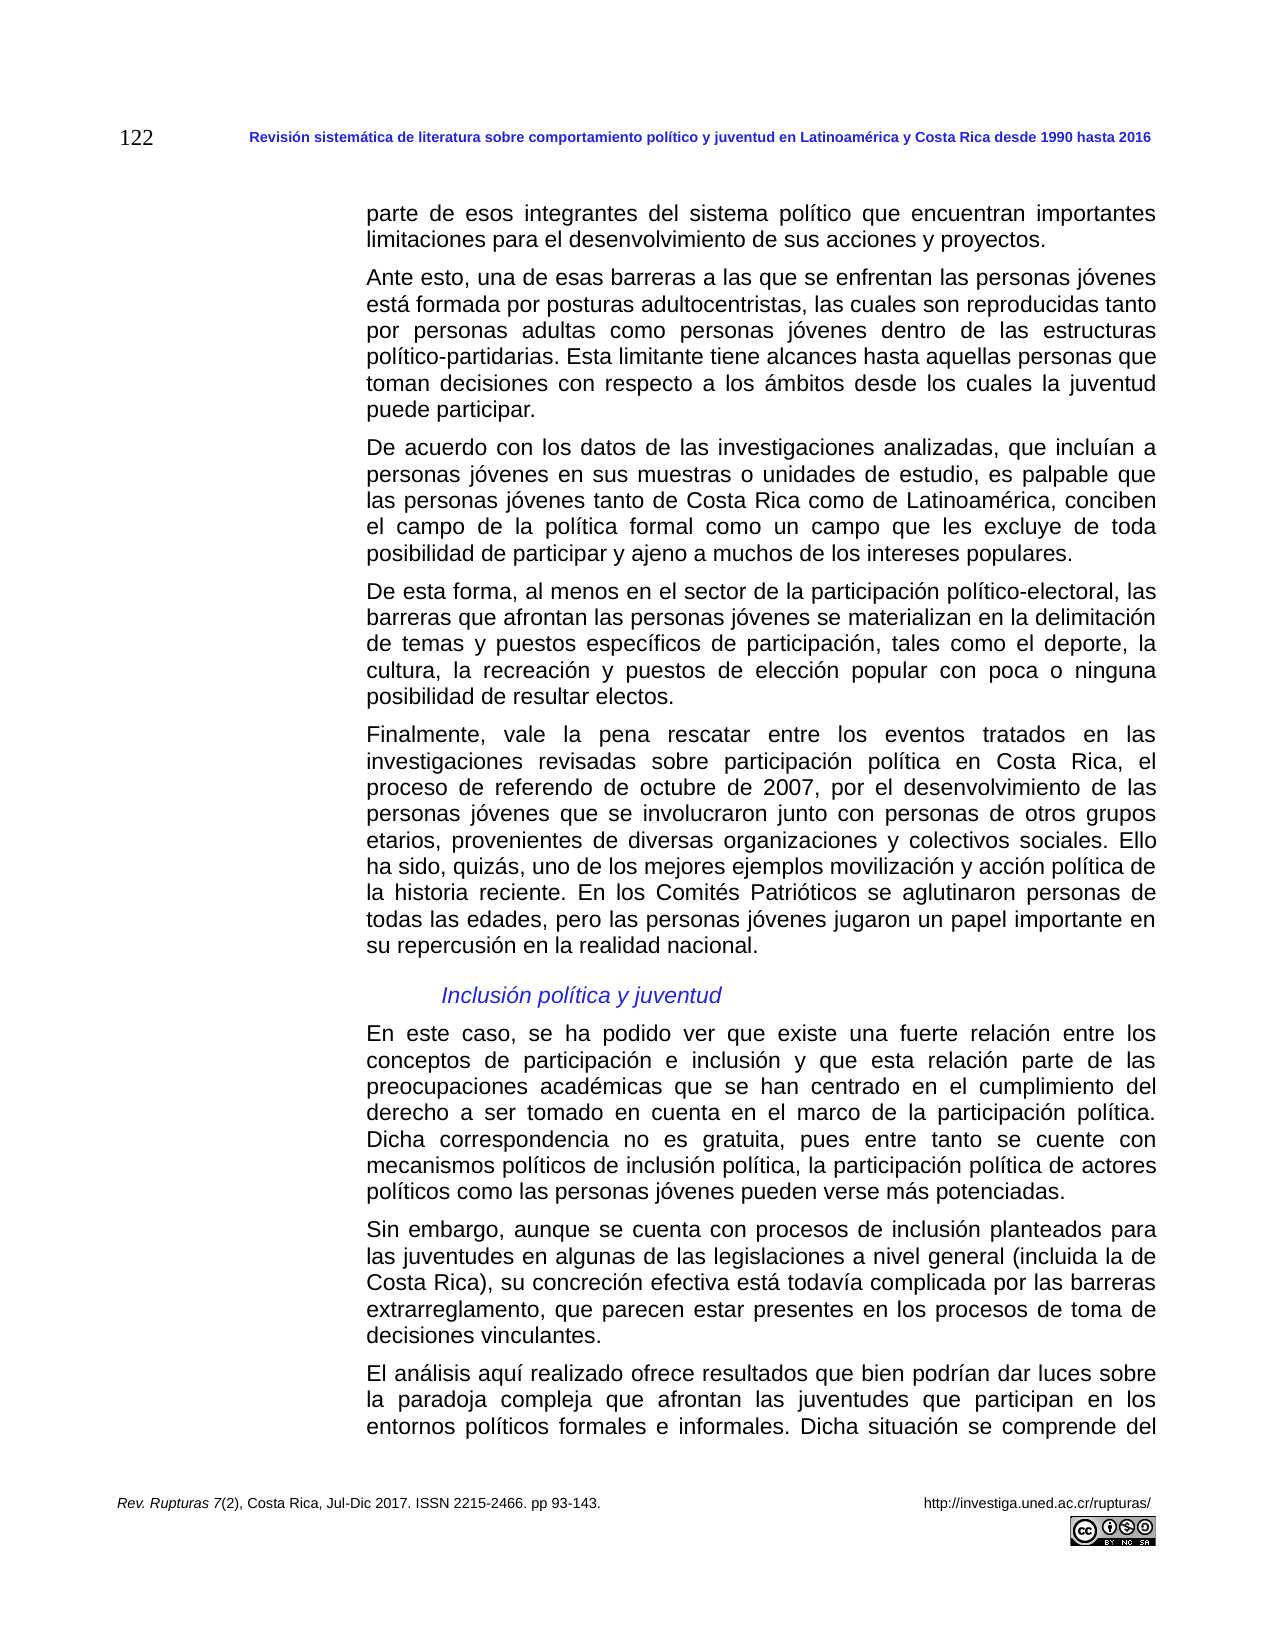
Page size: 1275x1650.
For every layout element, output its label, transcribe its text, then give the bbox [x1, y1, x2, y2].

text De acuerdo con los datos de las investigaciones analizadas, que incluían a personas jóvenes en sus muestras o unidades de estudio, es palpable que las personas jóvenes tanto de Costa Rica como de Latinoamérica, conciben el campo de la política formal como un campo que les excluye de toda posibilidad de participar y ajeno a muchos de los intereses populares. [366, 434, 1157, 566]
text De esta forma, al menos en el sector de la participación político-electoral, las barreras que afrontan las personas jóvenes se materializan en la delimitación de temas y puestos específicos de participación, tales como el deporte, la cultura, la recreación y puestos de elección popular con poca o ninguna posibilidad de resultar electos. [366, 578, 1157, 709]
text El análisis aquí realizado ofrece resultados que bien podrían dar luces sobre la paradoja compleja que afrontan las juventudes que participan en los entornos políticos formales e informales. Dicha situación se comprende del [366, 1360, 1157, 1439]
text Finalmente, vale la pena rescatar entre los eventos tratados en las investigaciones revisadas sobre participación política en Costa Rica, el proceso de referendo de octubre de 2007, por el desenvolvimiento de las personas jóvenes que se involucraron junto con personas de otros grupos etarios, provenientes de diversas organizaciones y colectivos sociales. Ello ha sido, quizás, uno de los mejores ejemplos movilización y acción política de la historia reciente. En los Comités Patrióticos se aglutinaron personas de todas las edades, pero las personas jóvenes jugaron un papel importante en su repercusión en la realidad nacional. [366, 721, 1157, 958]
picture [1070, 1516, 1156, 1546]
text parte de esos integrantes del sistema político que encuentran importantes limitaciones para el desenvolvimiento de sus acciones y proyectos. [366, 200, 1157, 252]
subtitle Inclusión política y juventud [366, 982, 1157, 1008]
text Sin embargo, aunque se cuenta con procesos de inclusión planteados para las juventudes en algunas de las legislaciones a nivel general (incluida la de Costa Rica), su concreción efectiva está todavía complicada por las barreras extrarreglamento, que parecen estar presentes en los procesos de toma de decisiones vinculantes. [366, 1216, 1157, 1348]
text En este caso, se ha podido ver que existe una fuerte relación entre los conceptos de participación e inclusión y que esta relación parte de las preocupaciones académicas que se han centrado en el cumplimiento del derecho a ser tomado en cuenta en el marco de la participación política. Dicha correspondencia no es gratuita, pues entre tanto se cuente con mecanismos políticos de inclusión política, la participación política de actores políticos como las personas jóvenes pueden verse más potenciadas. [366, 1020, 1157, 1205]
text Ante esto, una de esas barreras a las que se enfrentan las personas jóvenes está formada por posturas adultocentristas, las cuales son reproducidas tanto por personas adultas como personas jóvenes dentro de las estructuras político-partidarias. Esta limitante tiene alcances hasta aquellas personas que toman decisiones con respecto a los ámbitos desde los cuales la juventud puede participar. [366, 264, 1157, 422]
